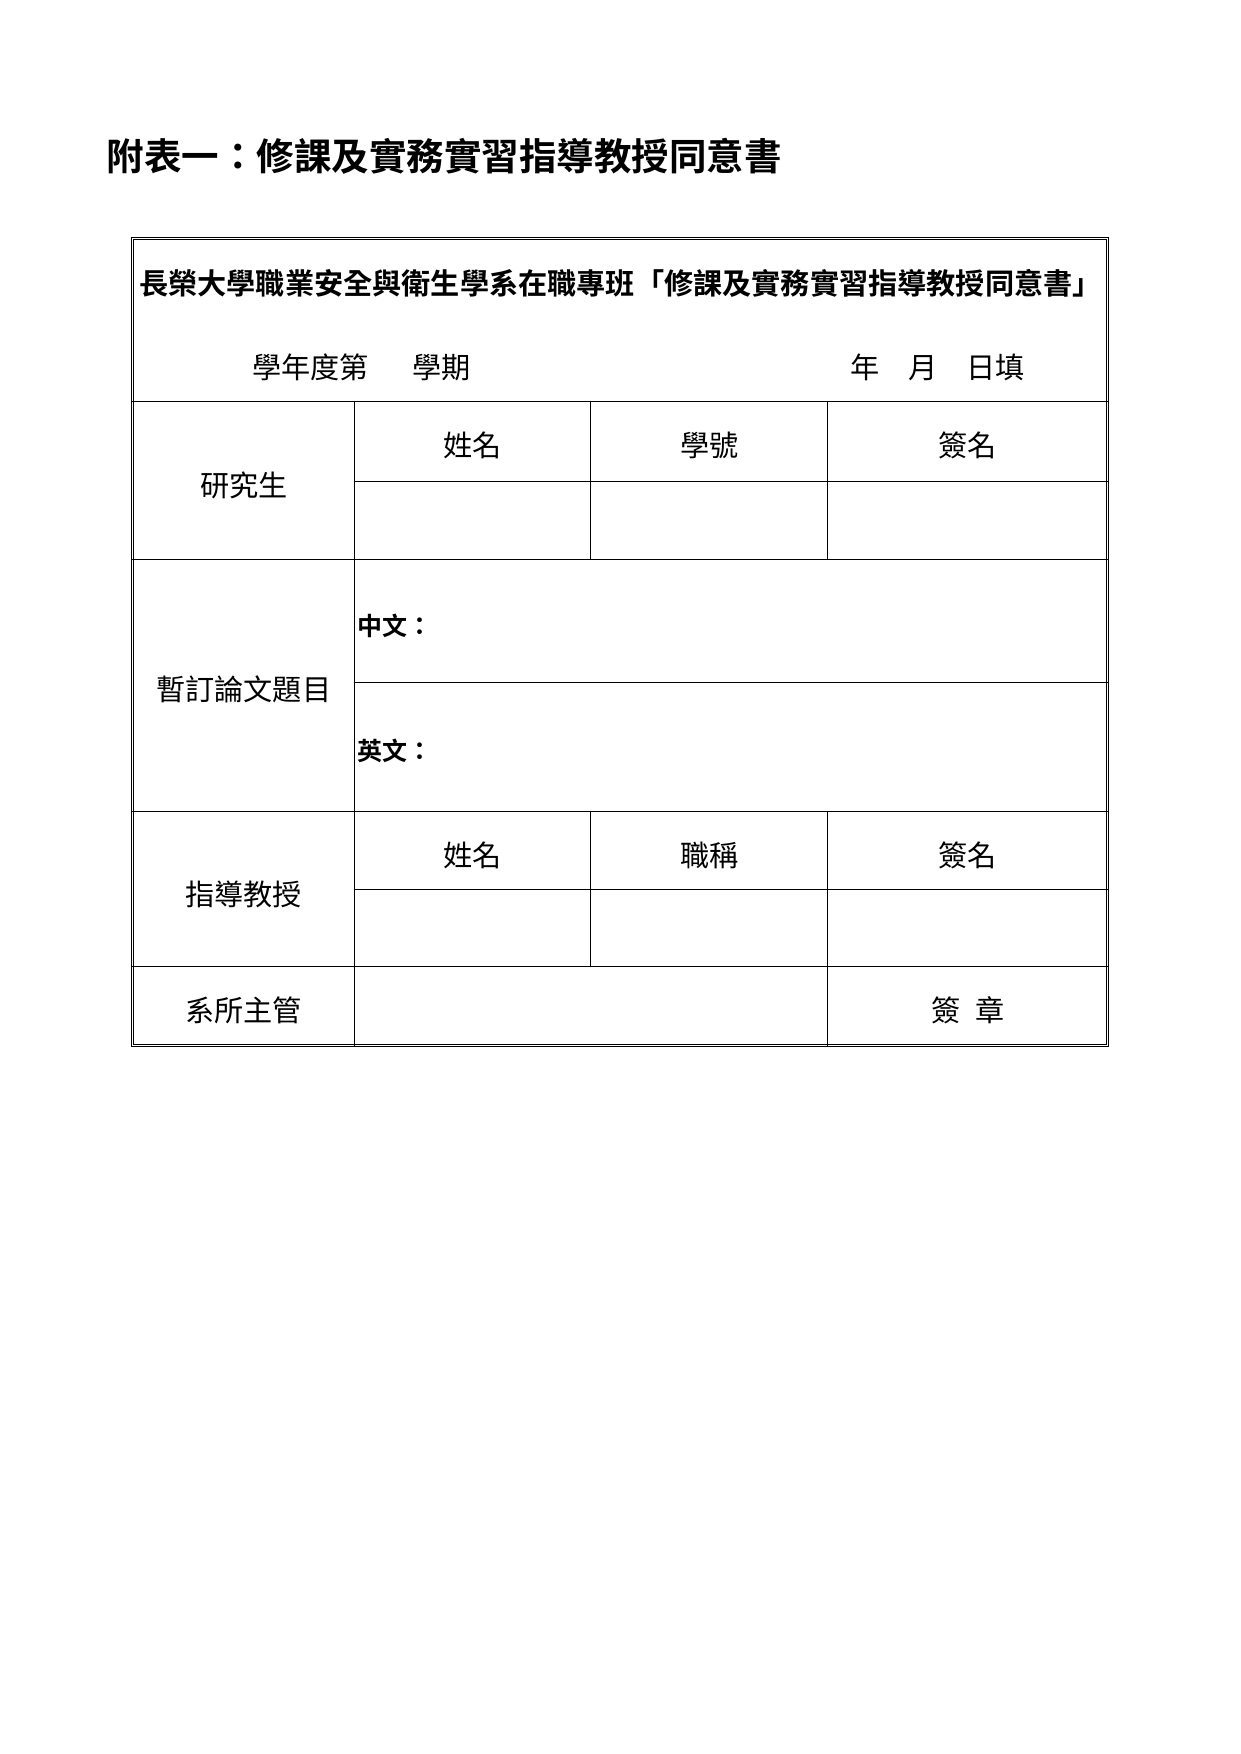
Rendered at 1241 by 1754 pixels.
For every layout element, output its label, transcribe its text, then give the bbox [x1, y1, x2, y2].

table_cell 學號 [591, 402, 827, 481]
table_cell 中文： [355, 560, 1106, 682]
table_cell [591, 482, 827, 559]
table_cell 簽名 [828, 402, 1106, 481]
table_cell [591, 890, 827, 966]
table_cell 簽名 [828, 812, 1106, 888]
text 附表一：修課及實務實習指導教授同意書 [106, 112, 1134, 175]
table_cell [355, 482, 590, 559]
table_cell [828, 482, 1106, 559]
table_cell 簽 章 [828, 967, 1106, 1044]
table_header 長榮大學職業安全與衛生學系在職專班「修課及實務實習指導教授同意書」 學年度第 學期 年 月 日填 [134, 240, 1106, 401]
table_cell 系所主管 [134, 967, 354, 1044]
table_cell [355, 890, 590, 966]
table_cell 英文： [355, 683, 1106, 811]
table_cell 職稱 [591, 812, 827, 888]
table_cell 姓名 [355, 402, 590, 481]
table_cell 暫訂論文題目 [134, 560, 354, 811]
table_cell [828, 890, 1106, 966]
table_cell 研究生 [134, 402, 354, 559]
table_cell 指導教授 [134, 812, 354, 966]
table_cell 姓名 [355, 812, 590, 888]
table_cell [355, 967, 827, 1044]
